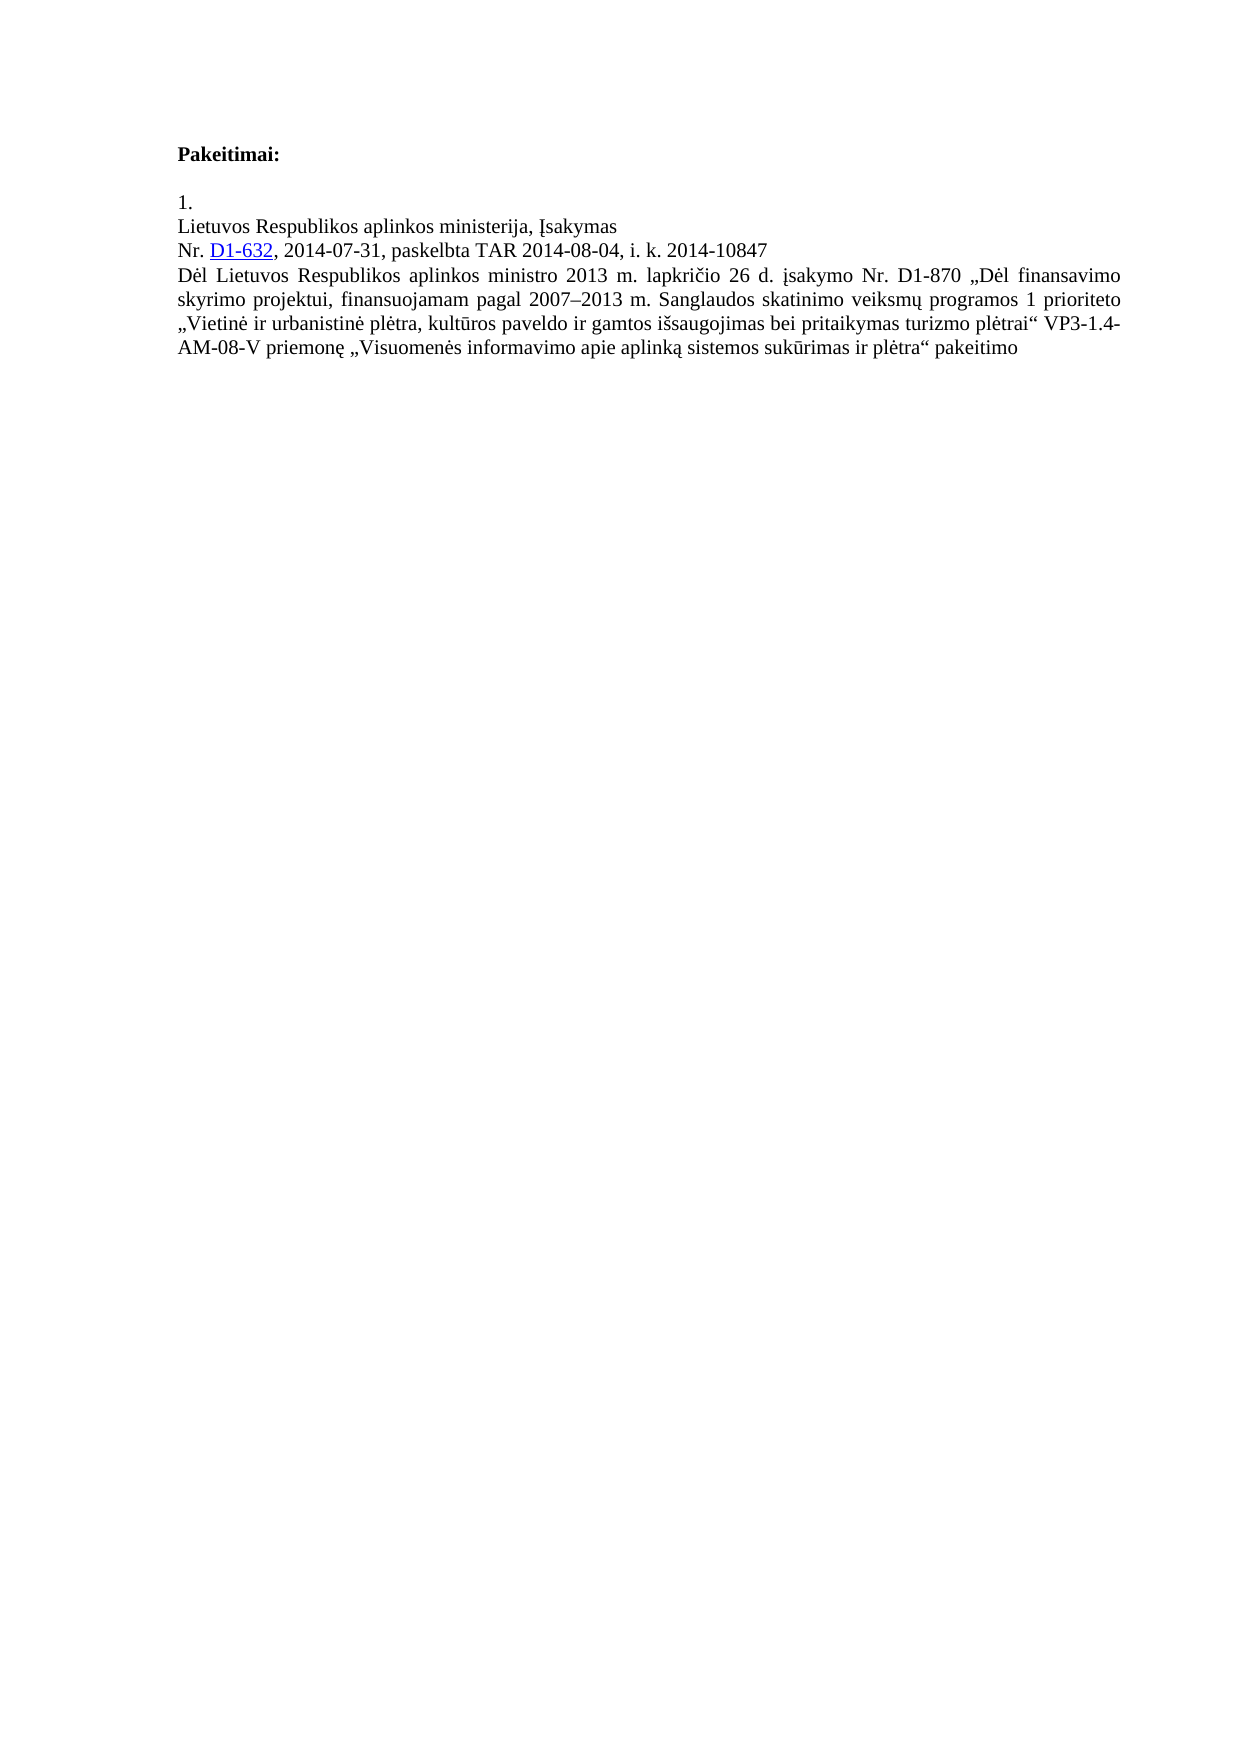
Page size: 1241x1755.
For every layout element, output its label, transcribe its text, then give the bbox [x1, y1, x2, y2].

text Dėl Lietuvos Respublikos aplinkos ministro 2013 m. lapkričio 26 d. įsakymo Nr. D1-870 „Dėl finansavimo skyrimo projektui, finansuojamam pagal 2007–2013 m. Sanglaudos skatinimo veiksmų programos 1 prioriteto „Vietinė ir urbanistinė plėtra, kultūros paveldo ir gamtos išsaugojimas bei pritaikymas turizmo plėtrai“ VP3-1.4-AM-08-V priemonę „Visuomenės informavimo apie aplinką sistemos sukūrimas ir plėtra“ pakeitimo [177, 262, 1122, 359]
text Nr. D1-632, 2014-07-31, paskelbta TAR 2014-08-04, i. k. 2014-10847 [177, 238, 1122, 262]
text Lietuvos Respublikos aplinkos ministerija, Įsakymas [177, 214, 1122, 238]
text Pakeitimai: [177, 142, 1122, 166]
text 1. [177, 190, 1122, 214]
